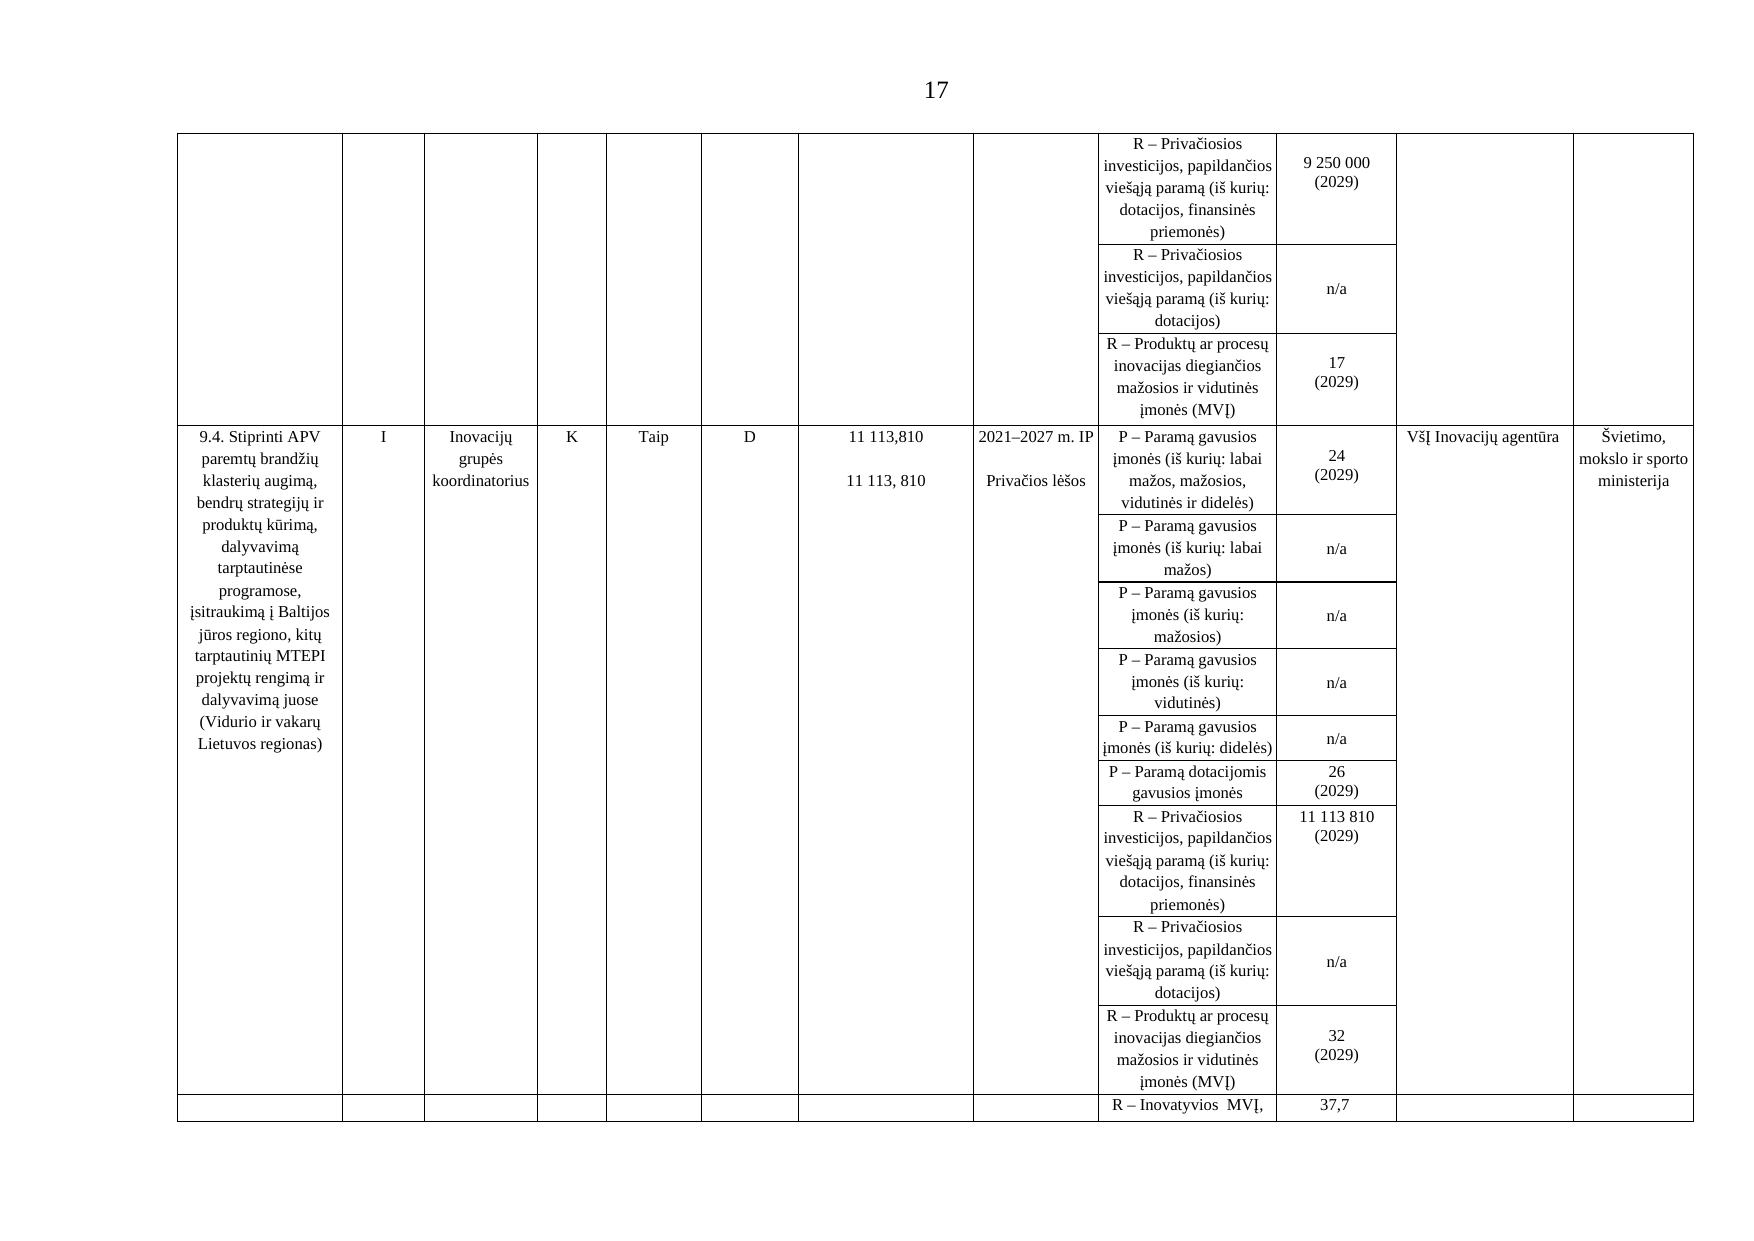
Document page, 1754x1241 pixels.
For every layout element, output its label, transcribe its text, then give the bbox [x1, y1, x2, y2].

table_cell 2021–2027 m. IP Privačios lėšos [974, 426, 1098, 1094]
table_cell Švietimo, mokslo ir sporto ministerija [1574, 426, 1693, 1094]
table_cell R – Privačiosios investicijos, papildančios viešąją paramą (iš kurių: dotacijos, finansinės priemonės) [1099, 134, 1276, 243]
table_cell P – Paramą gavusios įmonės (iš kurių: mažosios) [1099, 583, 1276, 648]
table_cell [974, 134, 1098, 425]
table_cell R – Privačiosios investicijos, papildančios viešąją paramą (iš kurių: dotacijos) [1099, 917, 1276, 1005]
table_cell P – Paramą gavusios įmonės (iš kurių: vidutinės) [1099, 649, 1276, 715]
table_cell K [538, 426, 606, 1094]
table_cell [178, 134, 342, 425]
table_cell n/a [1277, 716, 1396, 760]
table_cell D [702, 426, 798, 1094]
table_cell 24 (2029) [1277, 426, 1396, 514]
table_cell R – Inovatyvios MVĮ, [1099, 1095, 1276, 1121]
table_cell [607, 1095, 701, 1121]
table_cell P – Paramą dotacijomis gavusios įmonės [1099, 761, 1276, 805]
table_cell R – Privačiosios investicijos, papildančios viešąją paramą (iš kurių: dotacijos, finansinės priemonės) [1099, 806, 1276, 916]
table_cell 37,7 [1277, 1095, 1396, 1121]
table_cell [425, 1095, 537, 1121]
table_cell [974, 1095, 1098, 1121]
table_cell 32 (2029) [1277, 1006, 1396, 1094]
table_cell [702, 1095, 798, 1121]
table_cell [702, 134, 798, 425]
table_cell [1397, 1095, 1573, 1121]
table_cell 9.4. Stiprinti APV paremtų brandžių klasterių augimą, bendrų strategijų ir produktų kūrimą, dalyvavimą tarptautinėse programose, įsitraukimą į Baltijos jūros regiono, kitų tarptautinių MTEPI projektų rengimą ir dalyvavimą juose (Vidurio ir vakarų Lietuvos regionas) [178, 426, 342, 1094]
table_cell 11 113,810 11 113, 810 [799, 426, 973, 1094]
table_cell [607, 134, 701, 425]
table_cell Taip [607, 426, 701, 1094]
table_cell 9 250 000 (2029) [1277, 134, 1396, 243]
table_cell R – Produktų ar procesų inovacijas diegiančios mažosios ir vidutinės įmonės (MVĮ) [1099, 334, 1276, 425]
table_cell VšĮ Inovacijų agentūra [1397, 426, 1573, 1094]
table_cell Inovacijų grupės koordinatorius [425, 426, 537, 1094]
table_cell [1574, 134, 1693, 425]
table_cell [799, 134, 973, 425]
table_cell [425, 134, 537, 425]
table_cell [1397, 134, 1573, 425]
table_cell [799, 1095, 973, 1121]
table_cell I [343, 426, 424, 1094]
table_cell P – Paramą gavusios įmonės (iš kurių: didelės) [1099, 716, 1276, 760]
table_cell n/a [1277, 917, 1396, 1005]
table_cell [538, 134, 606, 425]
table_cell n/a [1277, 515, 1396, 581]
table_cell 11 113 810 (2029) [1277, 806, 1396, 916]
table_cell n/a [1277, 245, 1396, 332]
table_cell [178, 1095, 342, 1121]
table_cell [343, 134, 424, 425]
table_cell P – Paramą gavusios įmonės (iš kurių: labai mažos, mažosios, vidutinės ir didelės) [1099, 426, 1276, 514]
table_cell [1574, 1095, 1693, 1121]
table_cell 26 (2029) [1277, 761, 1396, 805]
table_cell n/a [1277, 583, 1396, 648]
table_cell [343, 1095, 424, 1121]
table_cell R – Privačiosios investicijos, papildančios viešąją paramą (iš kurių: dotacijos) [1099, 245, 1276, 332]
table_cell P – Paramą gavusios įmonės (iš kurių: labai mažos) [1099, 515, 1276, 581]
table_cell 17 (2029) [1277, 334, 1396, 425]
table_cell R – Produktų ar procesų inovacijas diegiančios mažosios ir vidutinės įmonės (MVĮ) [1099, 1006, 1276, 1094]
table_cell [538, 1095, 606, 1121]
table_cell n/a [1277, 649, 1396, 715]
